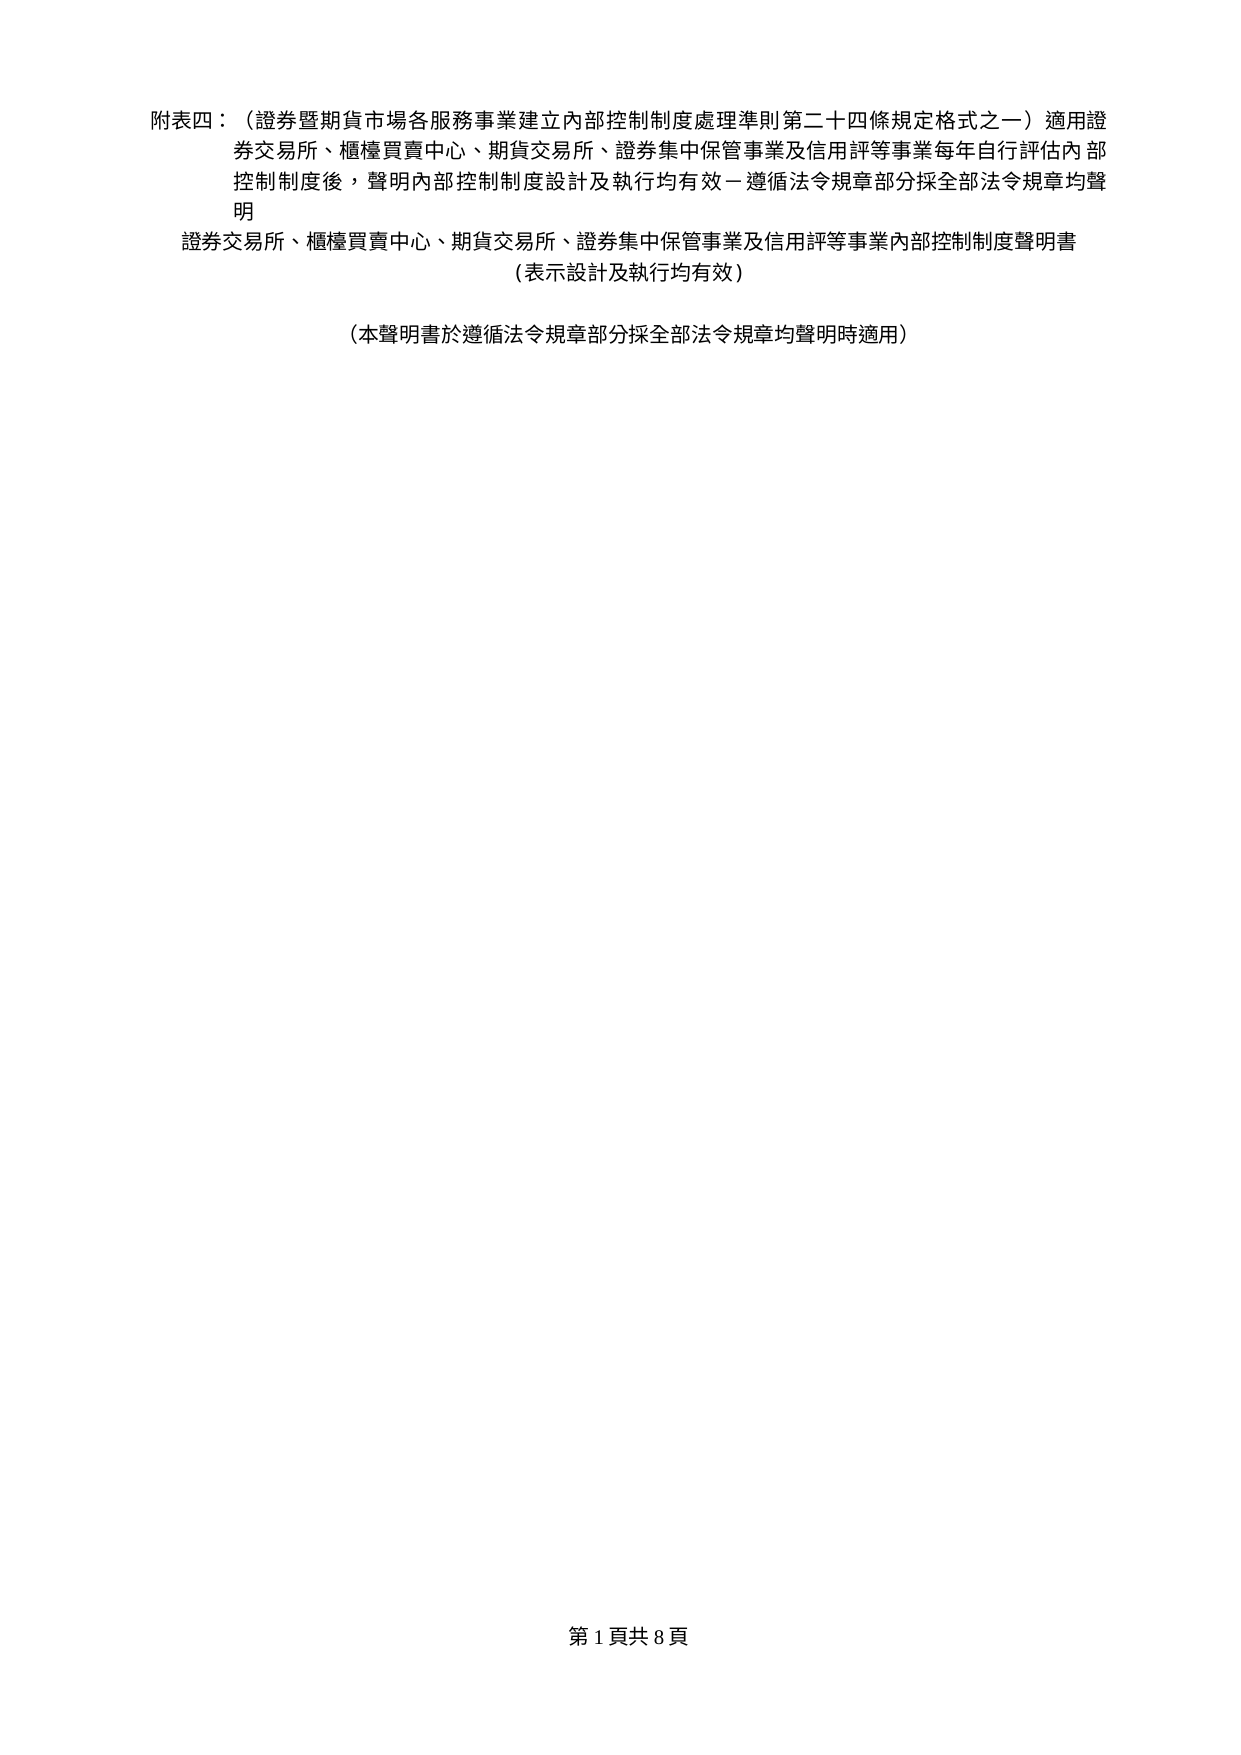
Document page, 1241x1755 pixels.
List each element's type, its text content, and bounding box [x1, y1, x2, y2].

text 附表四：（證券暨期貨市場各服務事業建立內部控制制度處理準則第二十四條規定格式之一）適用證券交易所、櫃檯買賣中心、期貨交易所、證券集中保管事業及信用評等事業每年自行評估內部控制制度後，聲明內部控制制度設計及執行均有效－遵循法令規章部分採全部法令規章均聲明 [150, 104, 1107, 225]
text 證券交易所、櫃檯買賣中心、期貨交易所、證券集中保管事業及信用評等事業內部控制制度聲明書 [150, 225, 1107, 256]
text (表示設計及執行均有效) [150, 256, 1107, 286]
text （本聲明書於遵循法令規章部分採全部法令規章均聲明時適用） [150, 292, 1107, 354]
